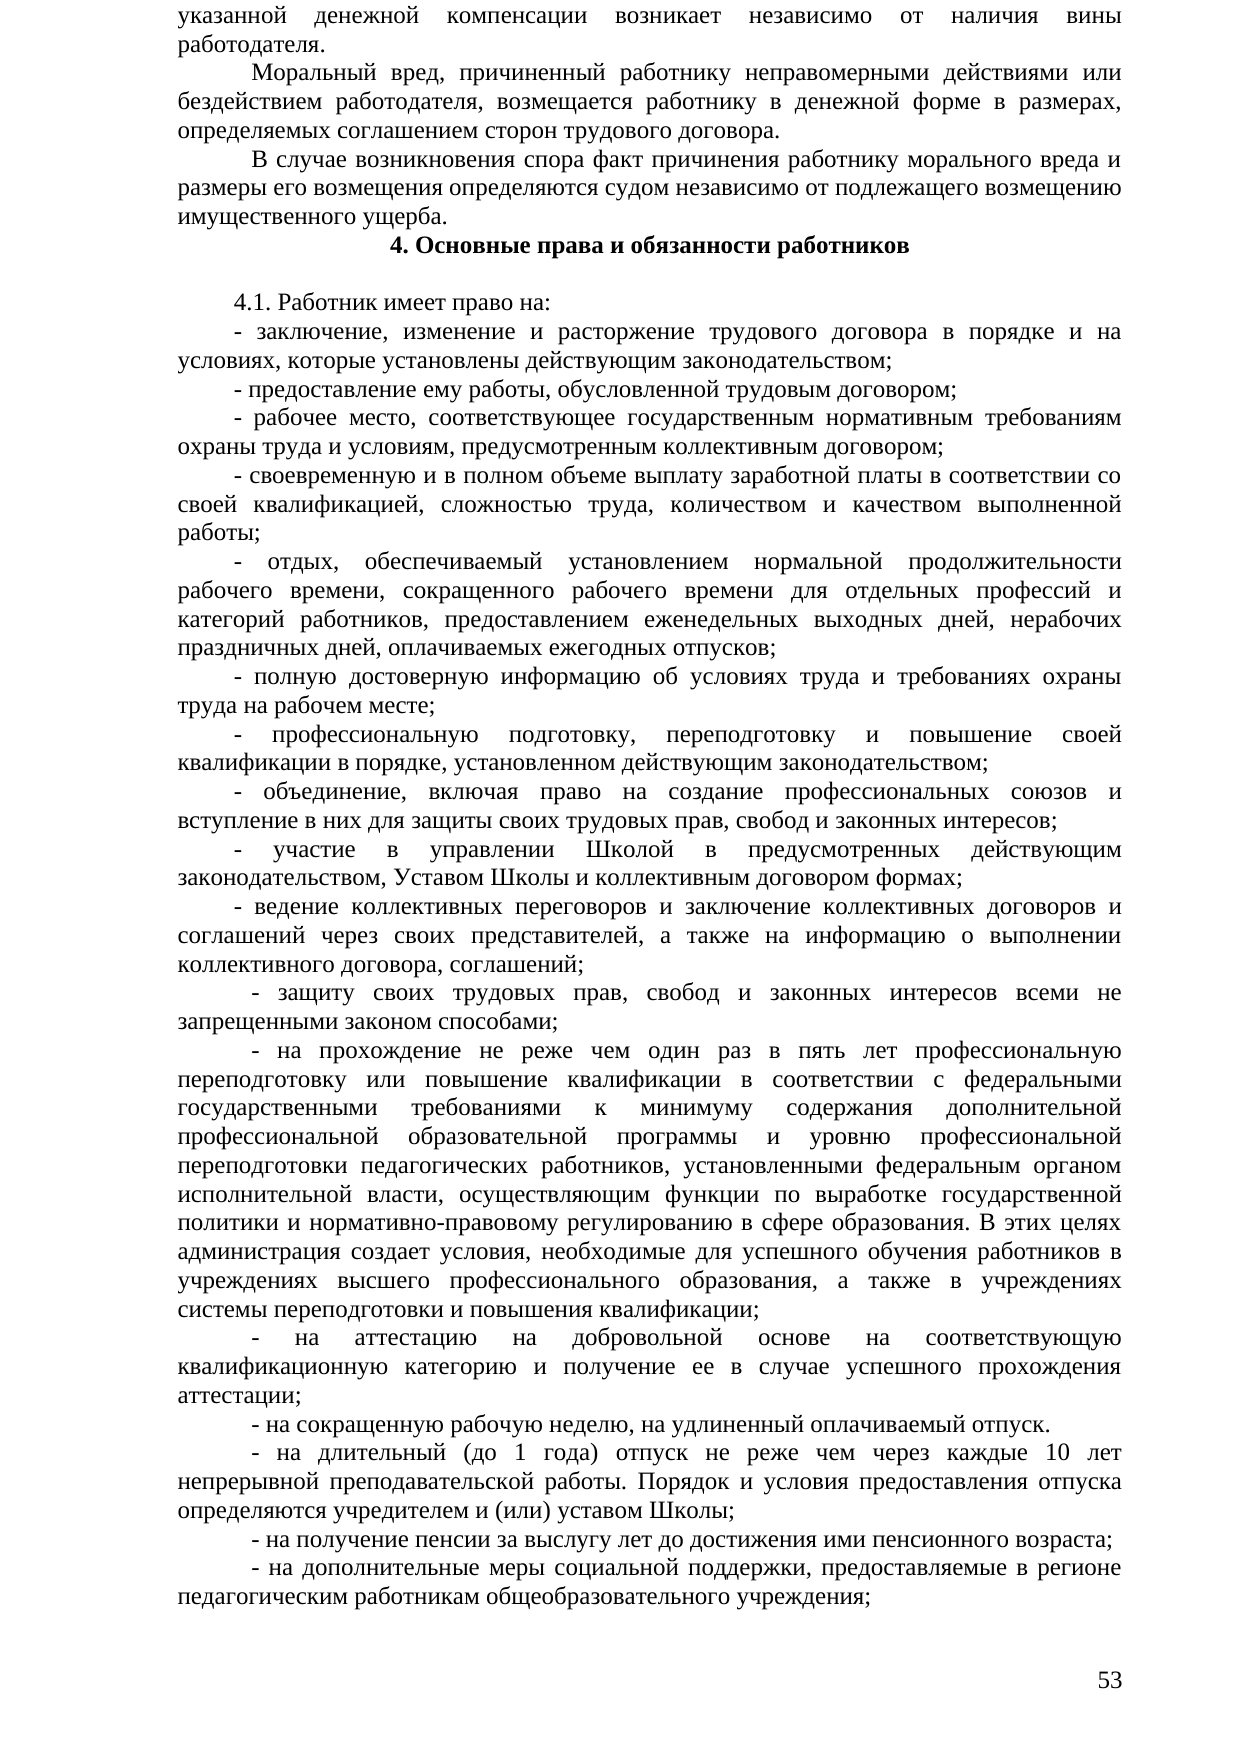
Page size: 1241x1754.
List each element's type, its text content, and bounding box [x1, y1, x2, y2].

text - отдых, обеспечиваемый установлением нормальной продолжительности рабочего времени, сокращенного рабочего времени для отдельных профессий и категорий работников, предоставлением еженедельных выходных дней, нерабочих праздничных дней, оплачиваемых ежегодных отпусков; [177, 546, 1122, 661]
text В случае возникновения спора факт причинения работнику морального вреда и размеры его возмещения определяются судом независимо от подлежащего возмещению имущественного ущерба. [177, 144, 1122, 230]
text - полную достоверную информацию об условиях труда и требованиях охраны труда на рабочем месте; [177, 661, 1122, 719]
text 4.1. Работник имеет право на: [177, 287, 1122, 316]
text - защиту своих трудовых прав, свобод и законных интересов всеми не запрещенными законом способами; [177, 977, 1122, 1035]
text указанной денежной компенсации возникает независимо от наличия вины работодателя. [177, 0, 1122, 57]
text - рабочее место, соответствующее государственным нормативным требованиям охраны труда и условиям, предусмотренным коллективным договором; [177, 402, 1122, 460]
text - участие в управлении Школой в предусмотренных действующим законодательством, Уставом Школы и коллективным договором формах; [177, 834, 1122, 891]
text - на прохождение не реже чем один раз в пять лет профессиональную переподготовку или повышение квалификации в соответствии с федеральными государственными требованиями к минимуму содержания дополнительной профессиональной образовательной программы и уровню профессиональной переподготовки педагогических работников, установленными федеральным органом исполнительной власти, осуществляющим функции по выработке государственной политики и нормативно-правовому регулированию в сфере образования. В этих целях администрация создает условия, необходимые для успешного обучения работников в учреждениях высшего профессионального образования, а также в учреждениях системы переподготовки и повышения квалификации; [177, 1035, 1122, 1322]
text - своевременную и в полном объеме выплату заработной платы в соответствии со своей квалификацией, сложностью труда, количеством и качеством выполненной работы; [177, 460, 1122, 546]
text - на длительный (до 1 года) отпуск не реже чем через каждые 10 лет непрерывной преподавательской работы. Порядок и условия предоставления отпуска определяются учредителем и (или) уставом Школы; [177, 1437, 1122, 1524]
text - заключение, изменение и расторжение трудового договора в порядке и на условиях, которые установлены действующим законодательством; [177, 316, 1122, 374]
text - ведение коллективных переговоров и заключение коллективных договоров и соглашений через своих представителей, а также на информацию о выполнении коллективного договора, соглашений; [177, 891, 1122, 977]
text - на получение пенсии за выслугу лет до достижения ими пенсионного возраста; [177, 1524, 1122, 1552]
text Моральный вред, причиненный работнику неправомерными действиями или бездействием работодателя, возмещается работнику в денежной форме в размерах, определяемых соглашением сторон трудового договора. [177, 57, 1122, 144]
text - предоставление ему работы, обусловленной трудовым договором; [177, 374, 1122, 402]
text - на сокращенную рабочую неделю, на удлиненный оплачиваемый отпуск. [177, 1409, 1122, 1437]
text 4. Основные права и обязанности работников [177, 230, 1122, 259]
text - объединение, включая право на создание профессиональных союзов и вступление в них для защиты своих трудовых прав, свобод и законных интересов; [177, 776, 1122, 834]
text - профессиональную подготовку, переподготовку и повышение своей квалификации в порядке, установленном действующим законодательством; [177, 719, 1122, 776]
text - на аттестацию на добровольной основе на соответствующую квалификационную категорию и получение ее в случае успешного прохождения аттестации; [177, 1322, 1122, 1409]
text - на дополнительные меры социальной поддержки, предоставляемые в регионе педагогическим работникам общеобразовательного учреждения; [177, 1552, 1122, 1610]
